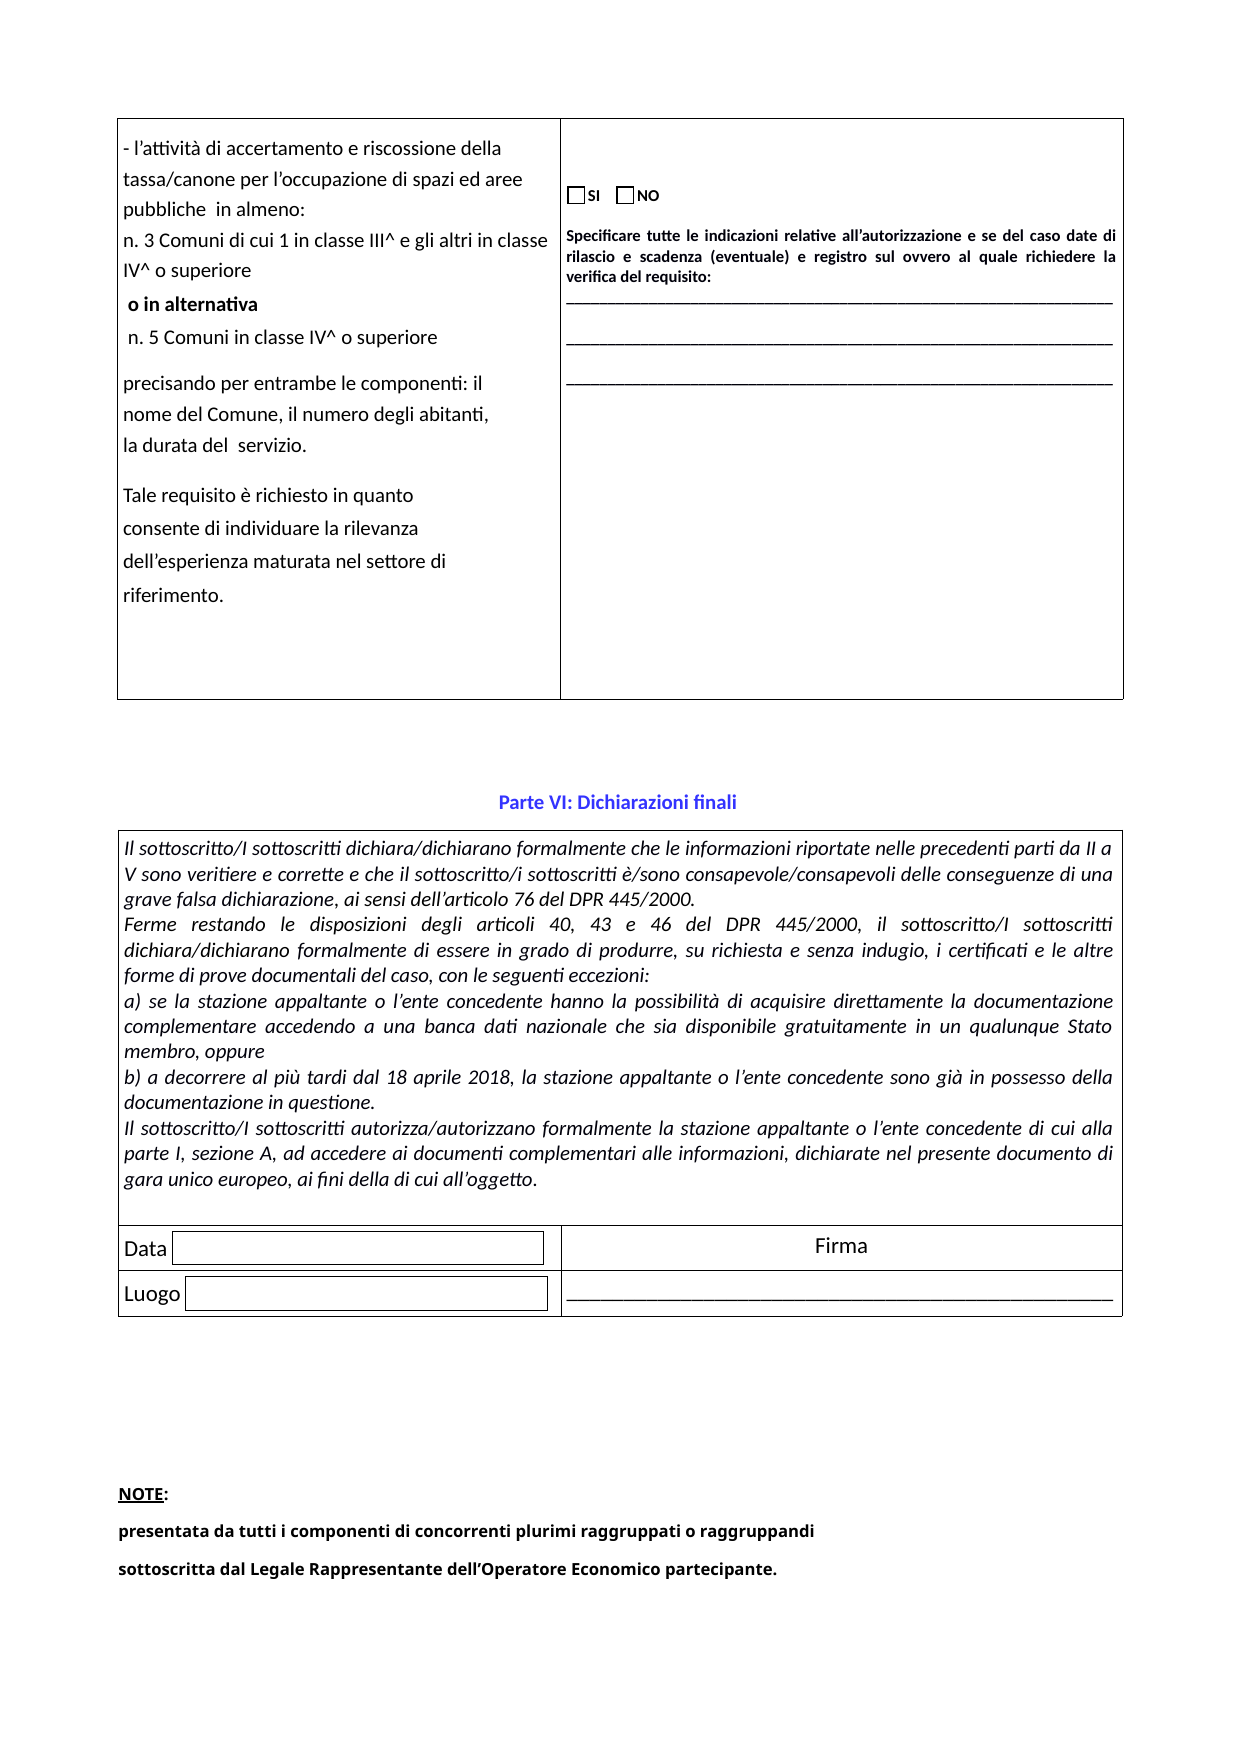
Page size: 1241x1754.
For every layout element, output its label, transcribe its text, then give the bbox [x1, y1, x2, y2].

text NOTE: [118, 1482, 1122, 1505]
table_cell - l’attività di accertamento e riscossione della tassa/canone per l’occupazione di spazi ed aree pubbliche in almeno: n. 3 Comuni di cui 1 in classe III^ e gli altri in classe IV^ o superiore o in alternativa n. 5 Comuni in classe IV^ o superiore precisando per entrambe le componenti: il nome del Comune, il numero degli abitanti, la durata del servizio. Tale requisito è richiesto in quanto consente di individuare la rilevanza dell’esperienza maturata nel settore di riferimento. [118, 119, 560, 699]
table_header Il sottoscritto/I sottoscritti dichiara/dichiarano formalmente che le informazioni riportate nelle precedenti parti da II a V sono veritiere e corrette e che il sottoscritto/i sottoscritti è/sono consapevole/consapevoli delle conseguenze di una grave falsa dichiarazione, ai sensi dell’articolo 76 del DPR 445/2000. Ferme restando le disposizioni degli articoli 40, 43 e 46 del DPR 445/2000, il sottoscritto/I sottoscritti dichiara/dichiarano formalmente di essere in grado di produrre, su richiesta e senza indugio, i certificati e le altre forme di prove documentali del caso, con le seguenti eccezioni: a) se la stazione appaltante o l’ente concedente hanno la possibilità di acquisire direttamente la documentazione complementare accedendo a una banca dati nazionale che sia disponibile gratuitamente in un qualunque Stato membro, oppure b) a decorrere al più tardi dal 18 aprile 2018, la stazione appaltante o l’ente concedente sono già in possesso della documentazione in questione. Il sottoscritto/I sottoscritti autorizza/autorizzano formalmente la stazione appaltante o l’ente concedente di cui alla parte I, sezione A, ad accedere ai documenti complementari alle informazioni, dichiarate nel presente documento di gara unico europeo, ai fini della di cui all’oggetto. [119, 831, 1122, 1225]
table_cell Firma [562, 1226, 1122, 1270]
table_cell Data [119, 1226, 561, 1270]
text presentata da tutti i componenti di concorrenti plurimi raggruppati o raggruppandi [118, 1520, 1122, 1543]
table_cell Luogo [119, 1271, 561, 1316]
text sottoscritta dal Legale Rappresentante dell’Operatore Economico partecipante. [118, 1558, 1122, 1581]
text Parte VI: Dichiarazioni finali [118, 789, 1122, 815]
table_cell ________________________________________________ [562, 1271, 1122, 1316]
table_cell SI NO Specificare tutte le indicazioni relative all’autorizzazione e se del caso date di rilascio e scadenza (eventuale) e registro sul ovvero al quale richiedere la verifica del requisito: __________________________________________________________________ __________________________________________________________________ __________________________________________________________________ [561, 119, 1123, 699]
